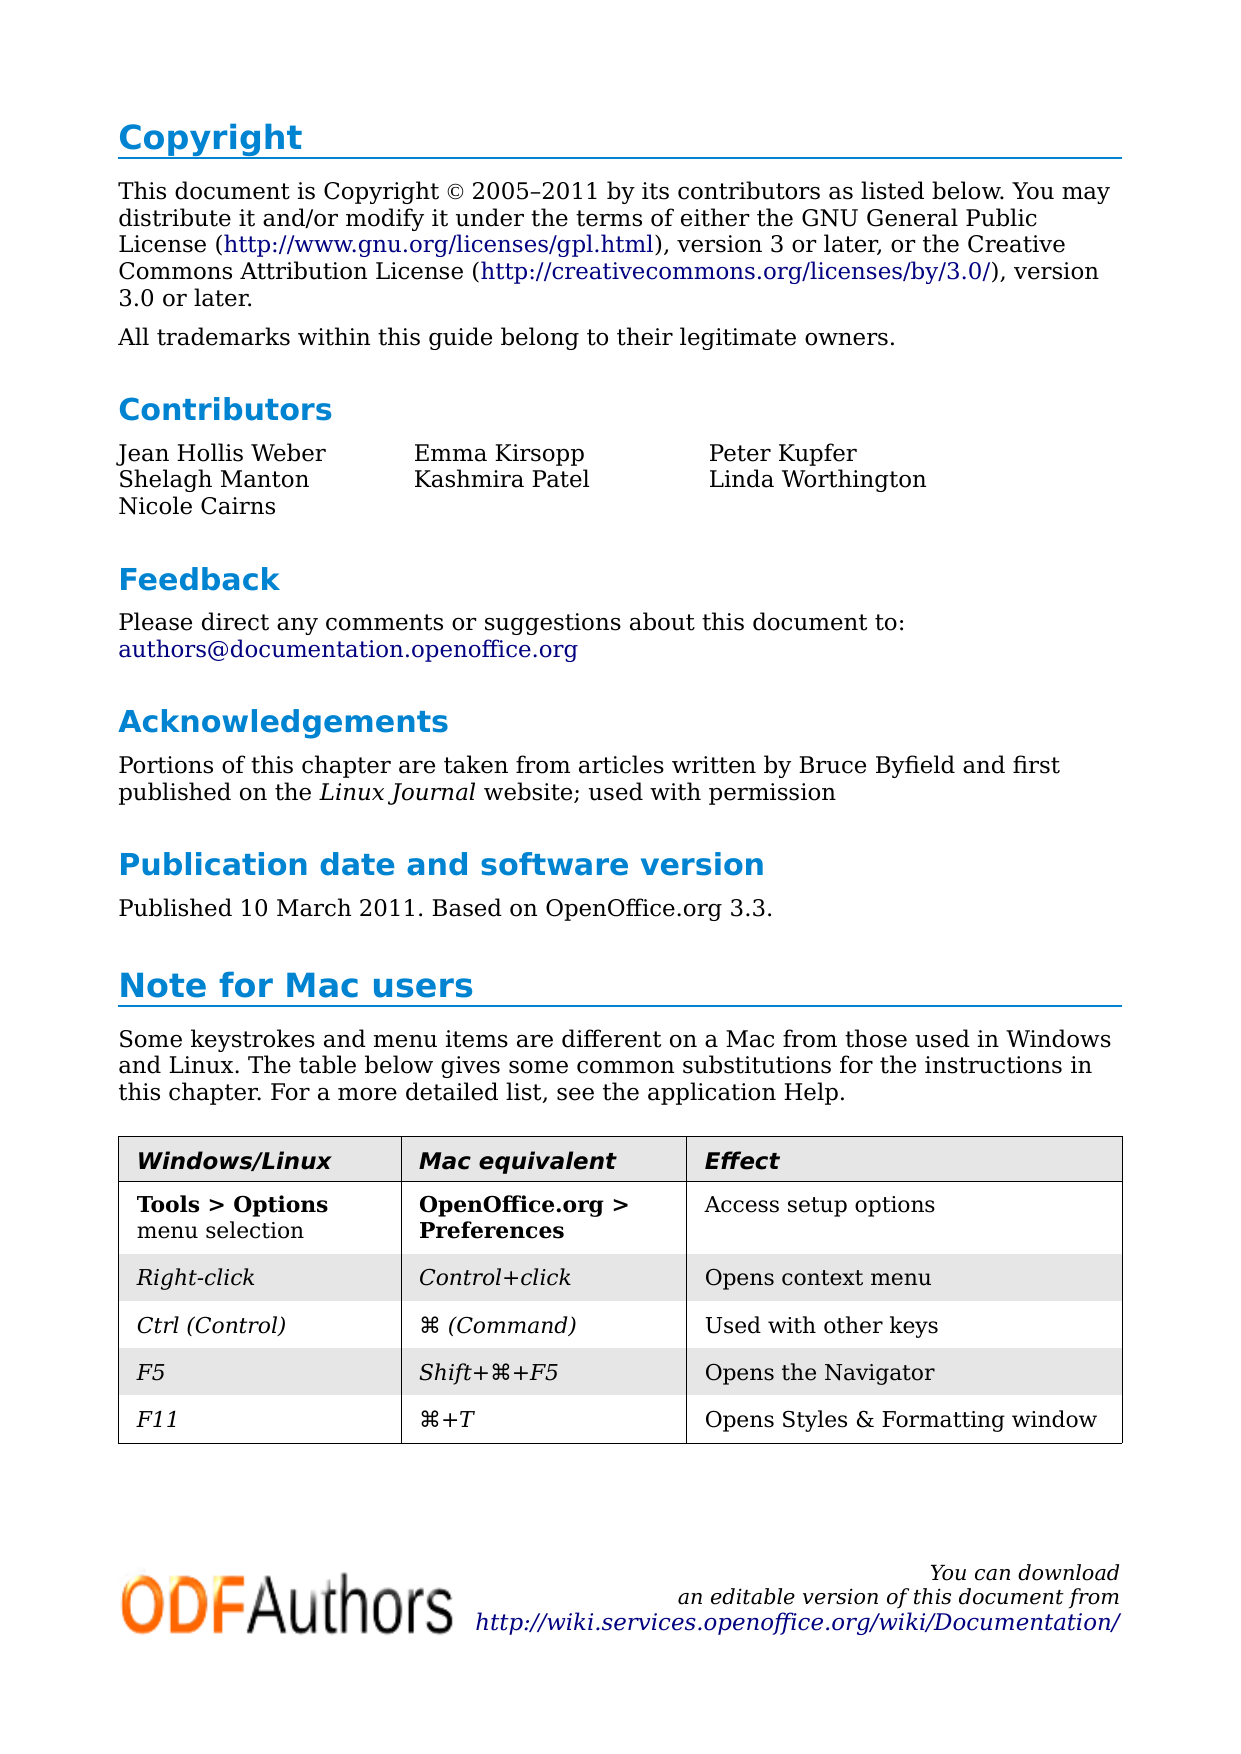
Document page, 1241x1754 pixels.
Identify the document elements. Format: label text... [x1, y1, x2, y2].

table_header Effect [687, 1137, 1122, 1181]
text Some keystrokes and menu items are different on a Mac from those used in Windows and Linux. The table below gives some common substitutions for the instructions in this chapter. For a more detailed list, see the application Help. [118, 1026, 1122, 1106]
table_cell Opens Styles & Formatting window [687, 1395, 1122, 1443]
table_cell F11 [119, 1395, 401, 1443]
text Acknowledgements [118, 705, 1122, 740]
table_cell Tools > Options menu selection [119, 1182, 401, 1254]
table_cell Opens the Navigator [687, 1348, 1122, 1395]
table_cell Access setup options [687, 1182, 1122, 1254]
text Feedback [118, 562, 1122, 597]
table_header Windows/Linux [119, 1137, 401, 1181]
text Contributors [118, 392, 1122, 428]
text This document is Copyright © 2005–2011 by its contributors as listed below. You may distribute it and/or modify it under the terms of either the GNU General Public License (http://www.gnu.org/licenses/gpl.html), version 3 or later, or the Creative Commons Attribution License (http://creativecommons.org/licenses/by/3.0/), version 3.0 or later. [118, 178, 1122, 311]
table_cell Used with other keys [687, 1301, 1122, 1348]
subtitle Note for Mac users [118, 966, 1122, 1005]
table_cell z+T [402, 1395, 686, 1443]
text Portions of this chapter are taken from articles written by Bruce Byfield and first published on the Linux Journal website; used with permission [118, 752, 1122, 806]
text Published 10 March 2011. Based on OpenOffice.org 3.3. [118, 895, 1122, 922]
text All trademarks within this guide belong to their legitimate owners. [118, 324, 1122, 351]
text Jean Hollis Weber Emma Kirsopp Peter Kupfer Shelagh Manton Kashmira Patel Linda Worthington Nicole Cairns [118, 440, 1122, 520]
table_header Mac equivalent [402, 1137, 686, 1181]
text Publication date and software version [118, 848, 1122, 883]
text Please direct any comments or suggestions about this document to: authors@documentation.openoffice.org [118, 609, 1122, 663]
table_cell Ctrl (Control) [119, 1301, 401, 1348]
picture [116, 1567, 459, 1642]
table_cell z (Command) [402, 1301, 686, 1348]
table_cell F5 [119, 1348, 401, 1395]
table_cell Right-click [119, 1254, 401, 1301]
subtitle Copyright [118, 118, 1122, 157]
table_cell Shift+z+F5 [402, 1348, 686, 1395]
table_cell Control+click [402, 1254, 686, 1301]
table_cell OpenOffice.org > Preferences [402, 1182, 686, 1254]
table_cell Opens context menu [687, 1254, 1122, 1301]
